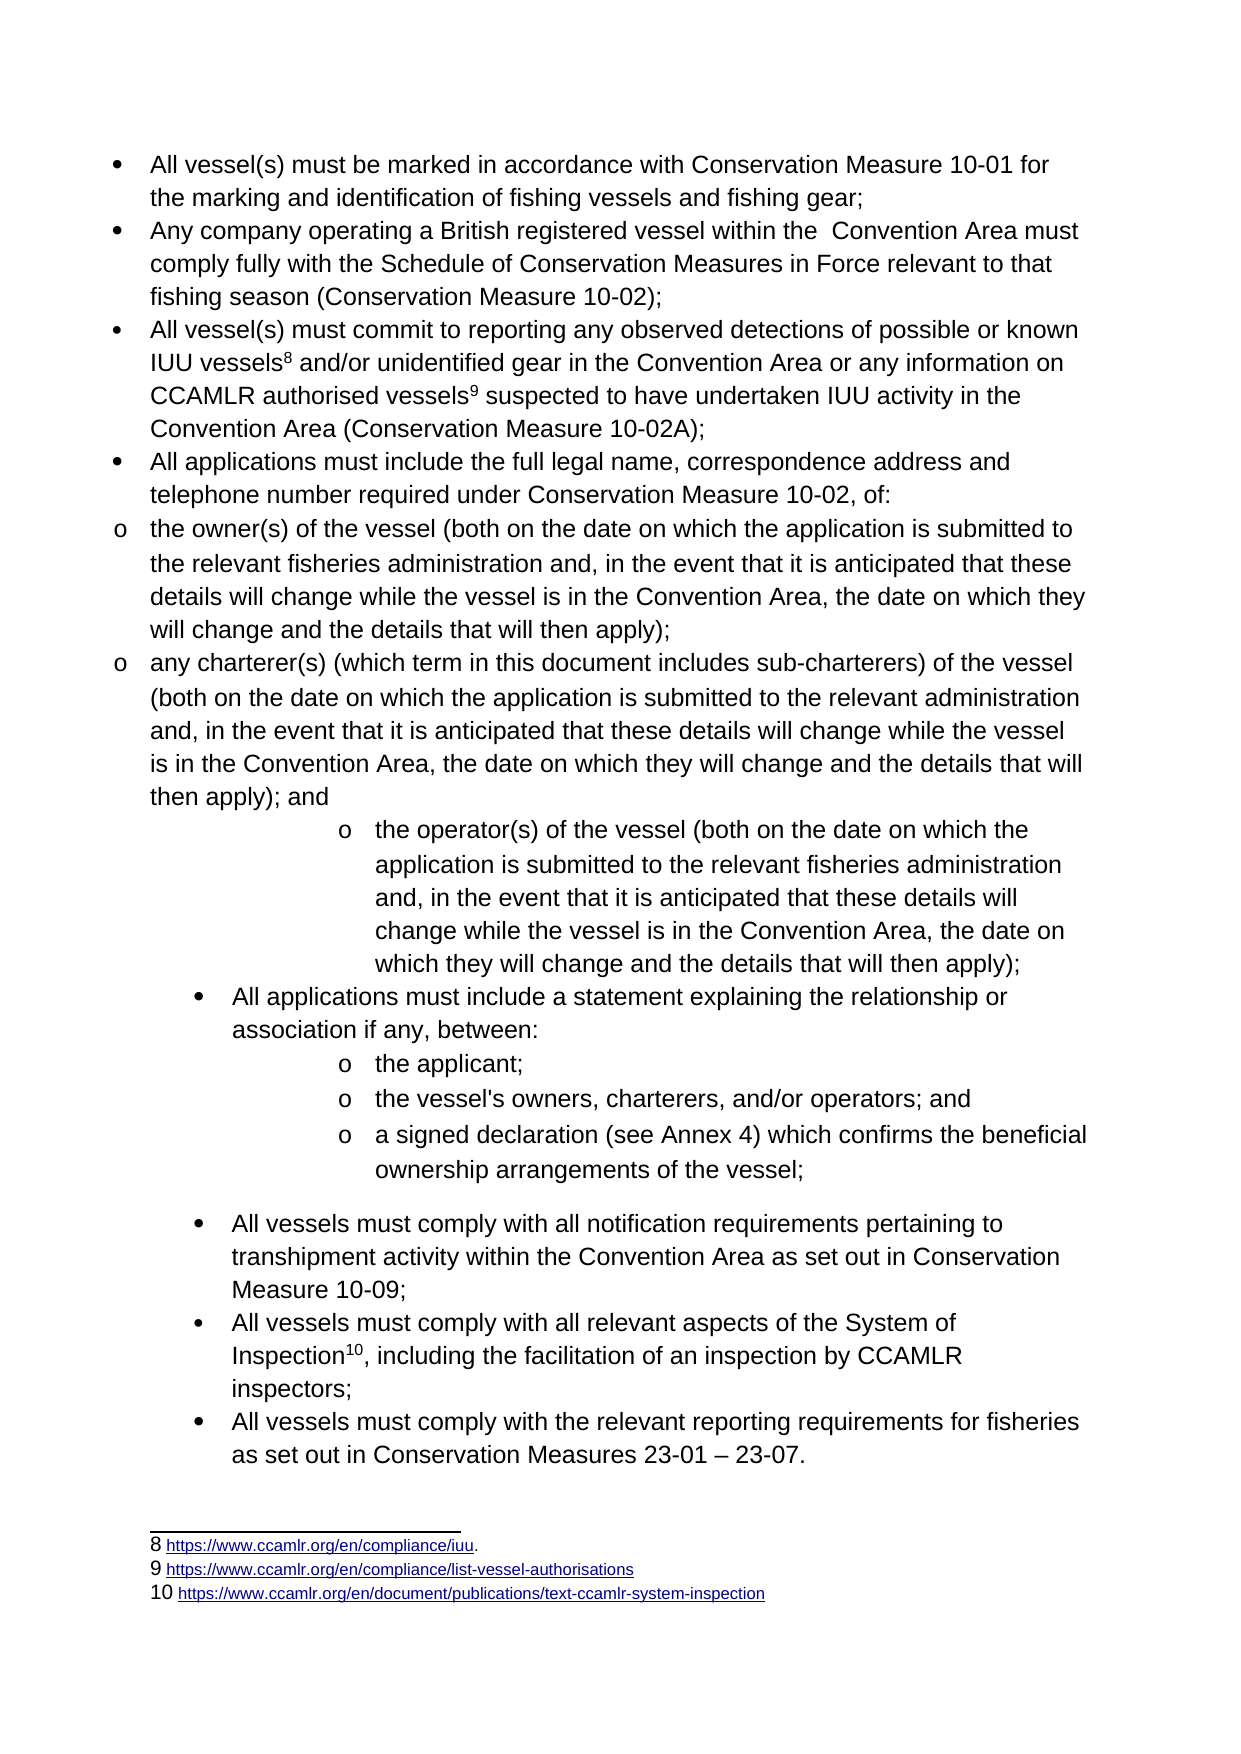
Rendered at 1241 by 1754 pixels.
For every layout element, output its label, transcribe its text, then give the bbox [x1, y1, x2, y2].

list All vessels must comply with all relevant aspects of the System of Inspection, including the facilitation of an inspection by CCAMLR inspectors; [194, 1308, 1090, 1403]
list All vessel(s) must be marked in accordance with Conservation Measure 10-01 for the marking and identification of fishing vessels and fishing gear; [113, 150, 1090, 212]
list All applications must include the full legal name, correspondence address and telephone number required under Conservation Measure 10-02, of: [113, 447, 1090, 509]
list https://www.ccamlr.org/en/compliance/iuu. [150, 1532, 1090, 1556]
list Any company operating a British registered vessel within the Convention Area must comply fully with the Schedule of Conservation Measures in Force relevant to that fishing season (Conservation Measure 10-02); [113, 216, 1090, 311]
list All vessels must comply with the relevant reporting requirements for fisheries as set out in Conservation Measures 23-01 – 23-07. [194, 1407, 1090, 1469]
list any charterer(s) (which term in this document includes sub-charterers) of the vessel (both on the date on which the application is submitted to the relevant administration and, in the event that it is anticipated that these details will change while the vessel is in the Convention Area, the date on which they will change and the details that will then apply); and [113, 648, 1090, 811]
list a signed declaration (see Annex 4) which confirms the beneficial ownership arrangements of the vessel; [337, 1119, 1090, 1183]
list https://www.ccamlr.org/en/document/publications/text-ccamlr-system-inspection [150, 1580, 1090, 1604]
list the vessel's owners, charterers, and/or operators; and [337, 1084, 1090, 1115]
list All vessel(s) must commit to reporting any observed detections of possible or known IUU vessels and/or unidentified gear in the Convention Area or any information on CCAMLR authorised vessels suspected to have undertaken IUU activity in the Convention Area (Conservation Measure 10-02A); [113, 315, 1090, 443]
list All applications must include a statement explaining the relationship or association if any, between: [194, 982, 1090, 1044]
list All vessels must comply with all notification requirements pertaining to transhipment activity within the Convention Area as set out in Conservation Measure 10-09; [194, 1209, 1090, 1303]
list the operator(s) of the vessel (both on the date on which the application is submitted to the relevant fisheries administration and, in the event that it is anticipated that these details will change while the vessel is in the Convention Area, the date on which they will change and the details that will then apply); [337, 815, 1090, 978]
list https://www.ccamlr.org/en/compliance/list-vessel-authorisations [150, 1556, 1090, 1580]
list the applicant; [337, 1048, 1090, 1079]
list the owner(s) of the vessel (both on the date on which the application is submitted to the relevant fisheries administration and, in the event that it is anticipated that these details will change while the vessel is in the Convention Area, the date on which they will change and the details that will then apply); [113, 513, 1090, 643]
